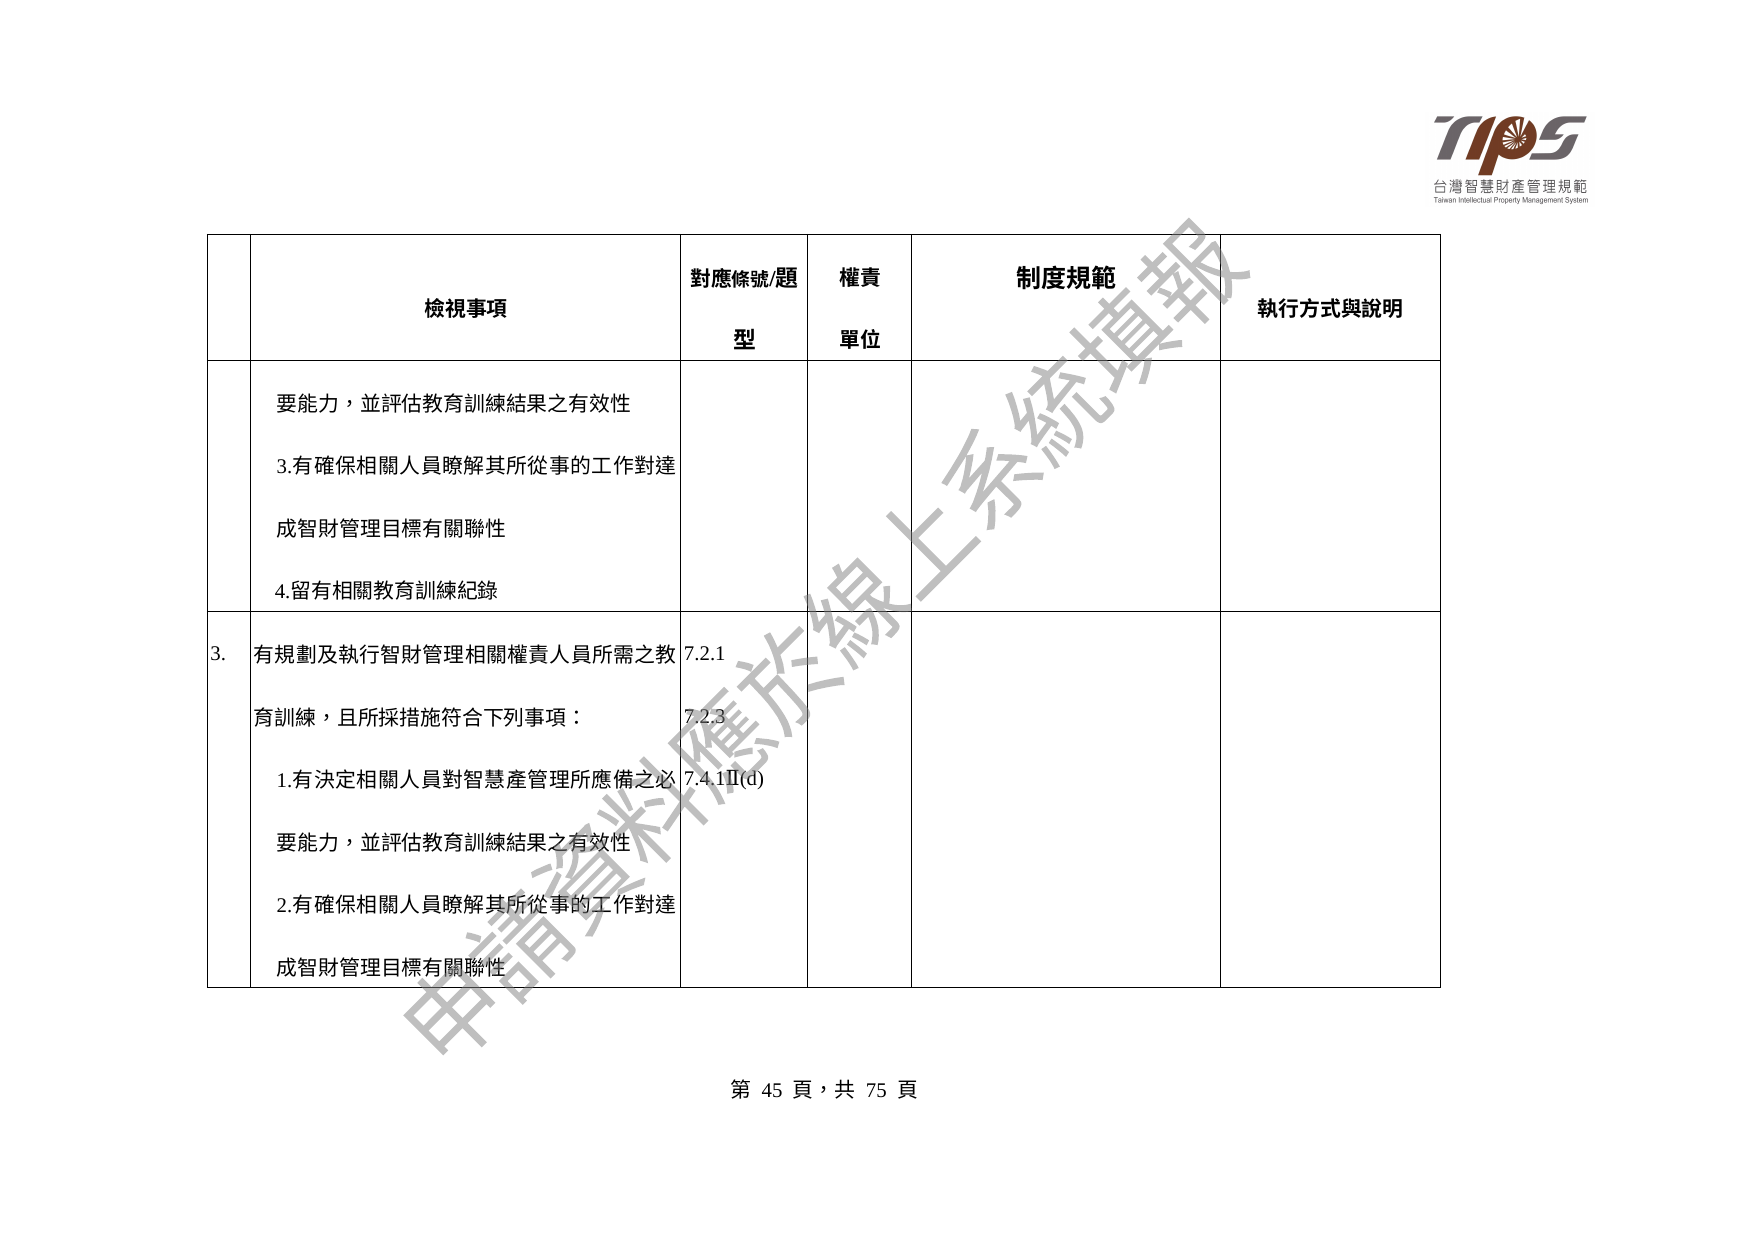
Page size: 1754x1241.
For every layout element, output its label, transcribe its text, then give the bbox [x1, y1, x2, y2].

table_cell [808, 361, 911, 611]
table_cell [681, 361, 807, 611]
table_cell [1221, 361, 1440, 611]
table_cell [847, 578, 872, 603]
table_cell 7.2.1 7.2.3 7.4.1Ⅱ(d) [681, 612, 807, 987]
table_cell [208, 361, 250, 611]
table_cell [1221, 612, 1440, 987]
table_cell 要能力，並評估教育訓練結果之有效性 3.有確保相關人員瞭解其所從事的工作對達成智財管理目標有關聯性 4.留有相關教育訓練紀錄 [251, 361, 680, 611]
table_cell [817, 612, 824, 620]
table_cell [912, 361, 1220, 611]
table_cell [808, 612, 911, 987]
table_cell [855, 601, 875, 611]
table_header 對應條號/題型 [681, 235, 807, 360]
table_header 制度規範 [912, 235, 1220, 360]
table_cell [208, 612, 250, 987]
table_cell 有規劃及執行智財管理相關權責人員所需之教育訓練，且所採措施符合下列事項： 1.有決定相關人員對智慧產管理所應備之必要能力，並評估教育訓練結果之有效性 2.有確保相關人員瞭解其所從事的工作對達成智財管理目標有關聯性 [251, 612, 680, 987]
table_cell [837, 568, 862, 592]
table_header 權責 單位 [808, 235, 911, 360]
table_header [208, 235, 250, 360]
table_header 執行方式與說明 [1221, 235, 1440, 360]
table_cell [834, 621, 842, 634]
table_cell [1109, 361, 1121, 369]
table_header 檢視事項 [251, 235, 680, 360]
table_cell [912, 612, 1220, 987]
